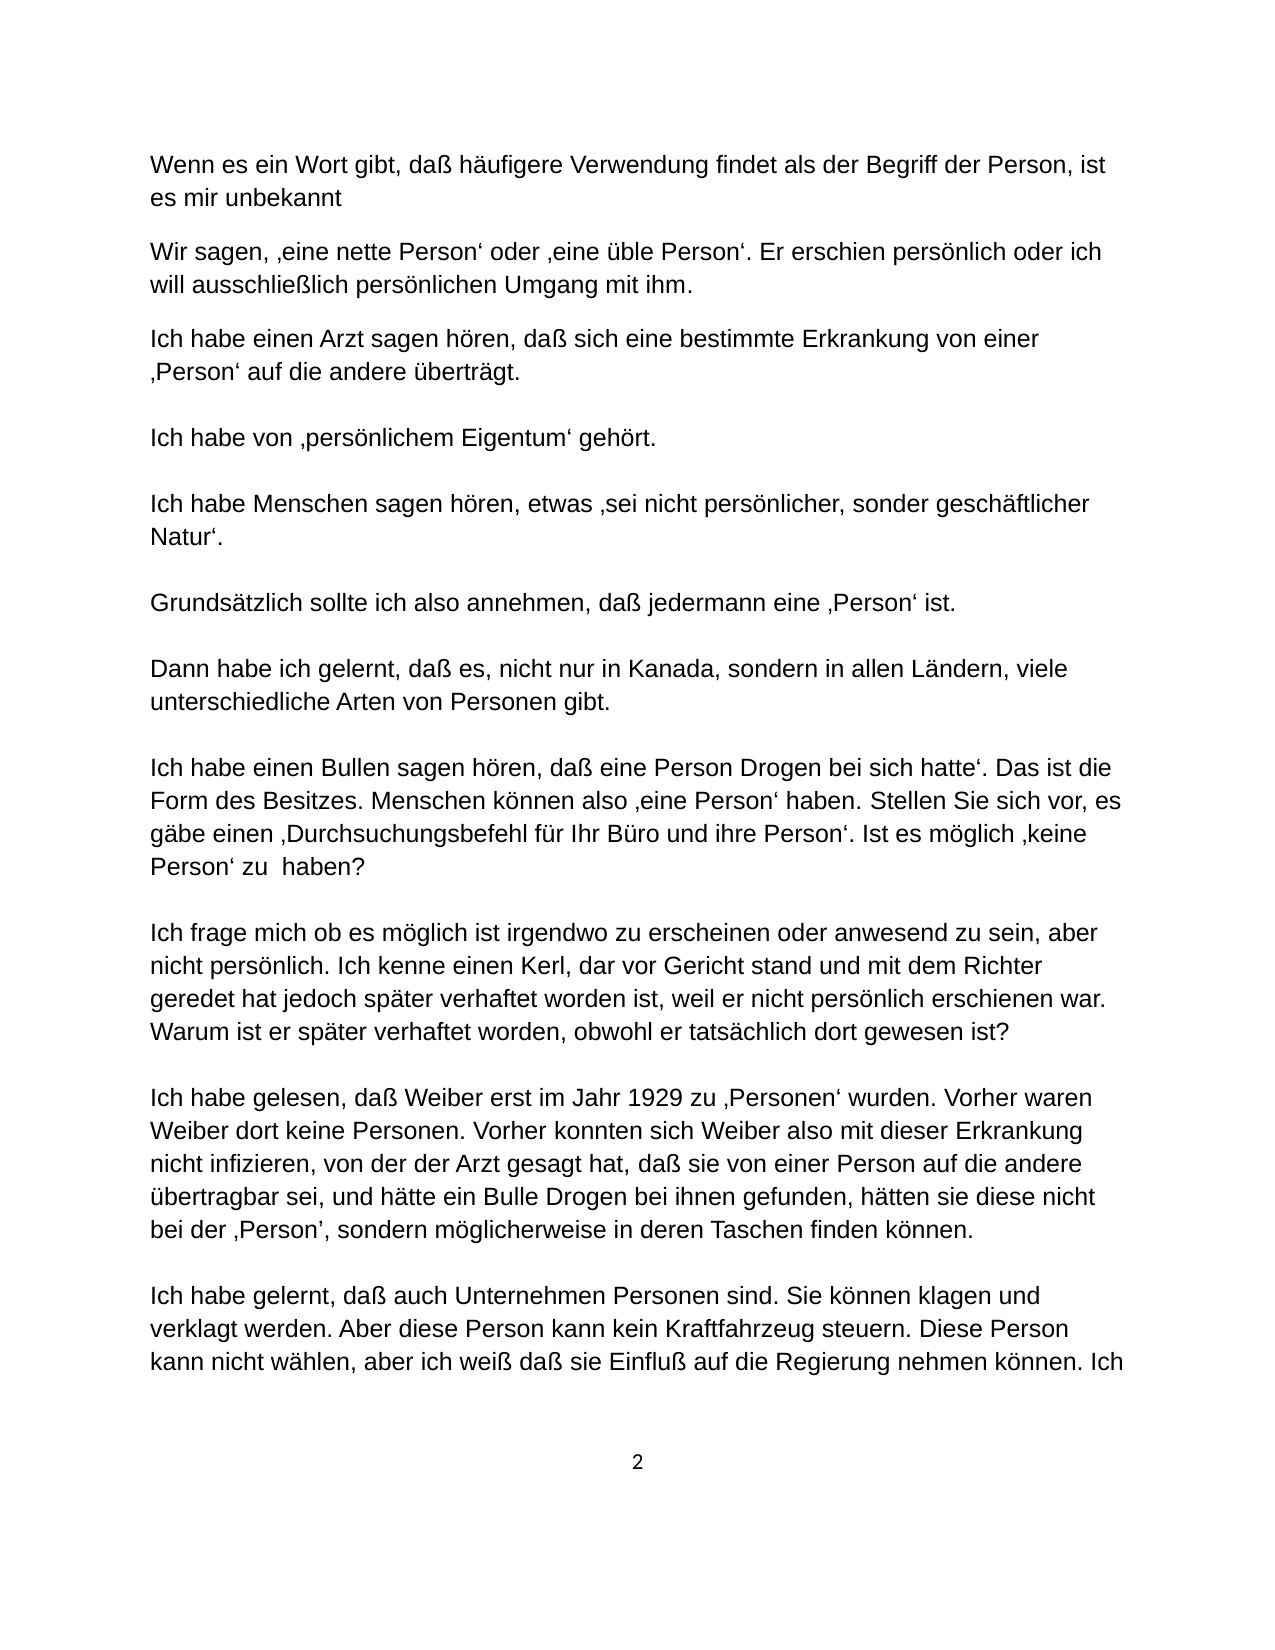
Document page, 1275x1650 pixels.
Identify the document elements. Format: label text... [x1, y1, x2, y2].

text Wir sagen, ‚eine nette Person‘ oder ‚eine üble Person‘. Er erschien persönlich oder ich will ausschließlich persönlichen Umgang mit ihm. [150, 237, 1125, 299]
text Ich habe Menschen sagen hören, etwas ‚sei nicht persönlicher, sonder geschäftlicher Natur‘. [150, 489, 1125, 551]
text Dann habe ich gelernt, daß es, nicht nur in Kanada, sondern in allen Ländern, viele unterschiedliche Arten von Personen gibt. [150, 654, 1125, 716]
text Ich habe von ‚persönlichem Eigentum‘ gehört. [150, 423, 1125, 452]
text Wenn es ein Wort gibt, daß häufigere Verwendung findet als der Begriff der Person, ist es mir unbekannt [150, 150, 1125, 212]
text Ich habe gelernt, daß auch Unternehmen Personen sind. Sie können klagen und verklagt werden. Aber diese Person kann kein Kraftfahrzeug steuern. Diese Person kann nicht wählen, aber ich weiß daß sie Einfluß auf die Regierung nehmen können. Ich [150, 1281, 1125, 1376]
text Ich frage mich ob es möglich ist irgendwo zu erscheinen oder anwesend zu sein, aber nicht persönlich. Ich kenne einen Kerl, dar vor Gericht stand und mit dem Richter geredet hat jedoch später verhaftet worden ist, weil er nicht persönlich erschienen war. Warum ist er später verhaftet worden, obwohl er tatsächlich dort gewesen ist? [150, 918, 1125, 1046]
text Ich habe einen Arzt sagen hören, daß sich eine bestimmte Erkrankung von einer ‚Person‘ auf die andere überträgt. [150, 324, 1125, 386]
text Ich habe gelesen, daß Weiber erst im Jahr 1929 zu ‚Personen‘ wurden. Vorher waren Weiber dort keine Personen. Vorher konnten sich Weiber also mit dieser Erkrankung nicht infizieren, von der der Arzt gesagt hat, daß sie von einer Person auf die andere übertragbar sei, und hätte ein Bulle Drogen bei ihnen gefunden, hätten sie diese nicht bei der ‚Person’, sondern möglicherweise in deren Taschen finden können. [150, 1083, 1125, 1244]
text Grundsätzlich sollte ich also annehmen, daß jedermann eine ‚Person‘ ist. [150, 588, 1125, 617]
text Ich habe einen Bullen sagen hören, daß eine Person Drogen bei sich hatte‘. Das ist die Form des Besitzes. Menschen können also ‚eine Person‘ haben. Stellen Sie sich vor, es gäbe einen ‚Durchsuchungsbefehl für Ihr Büro und ihre Person‘. Ist es möglich ‚keine Person‘ zu haben? [150, 753, 1125, 881]
